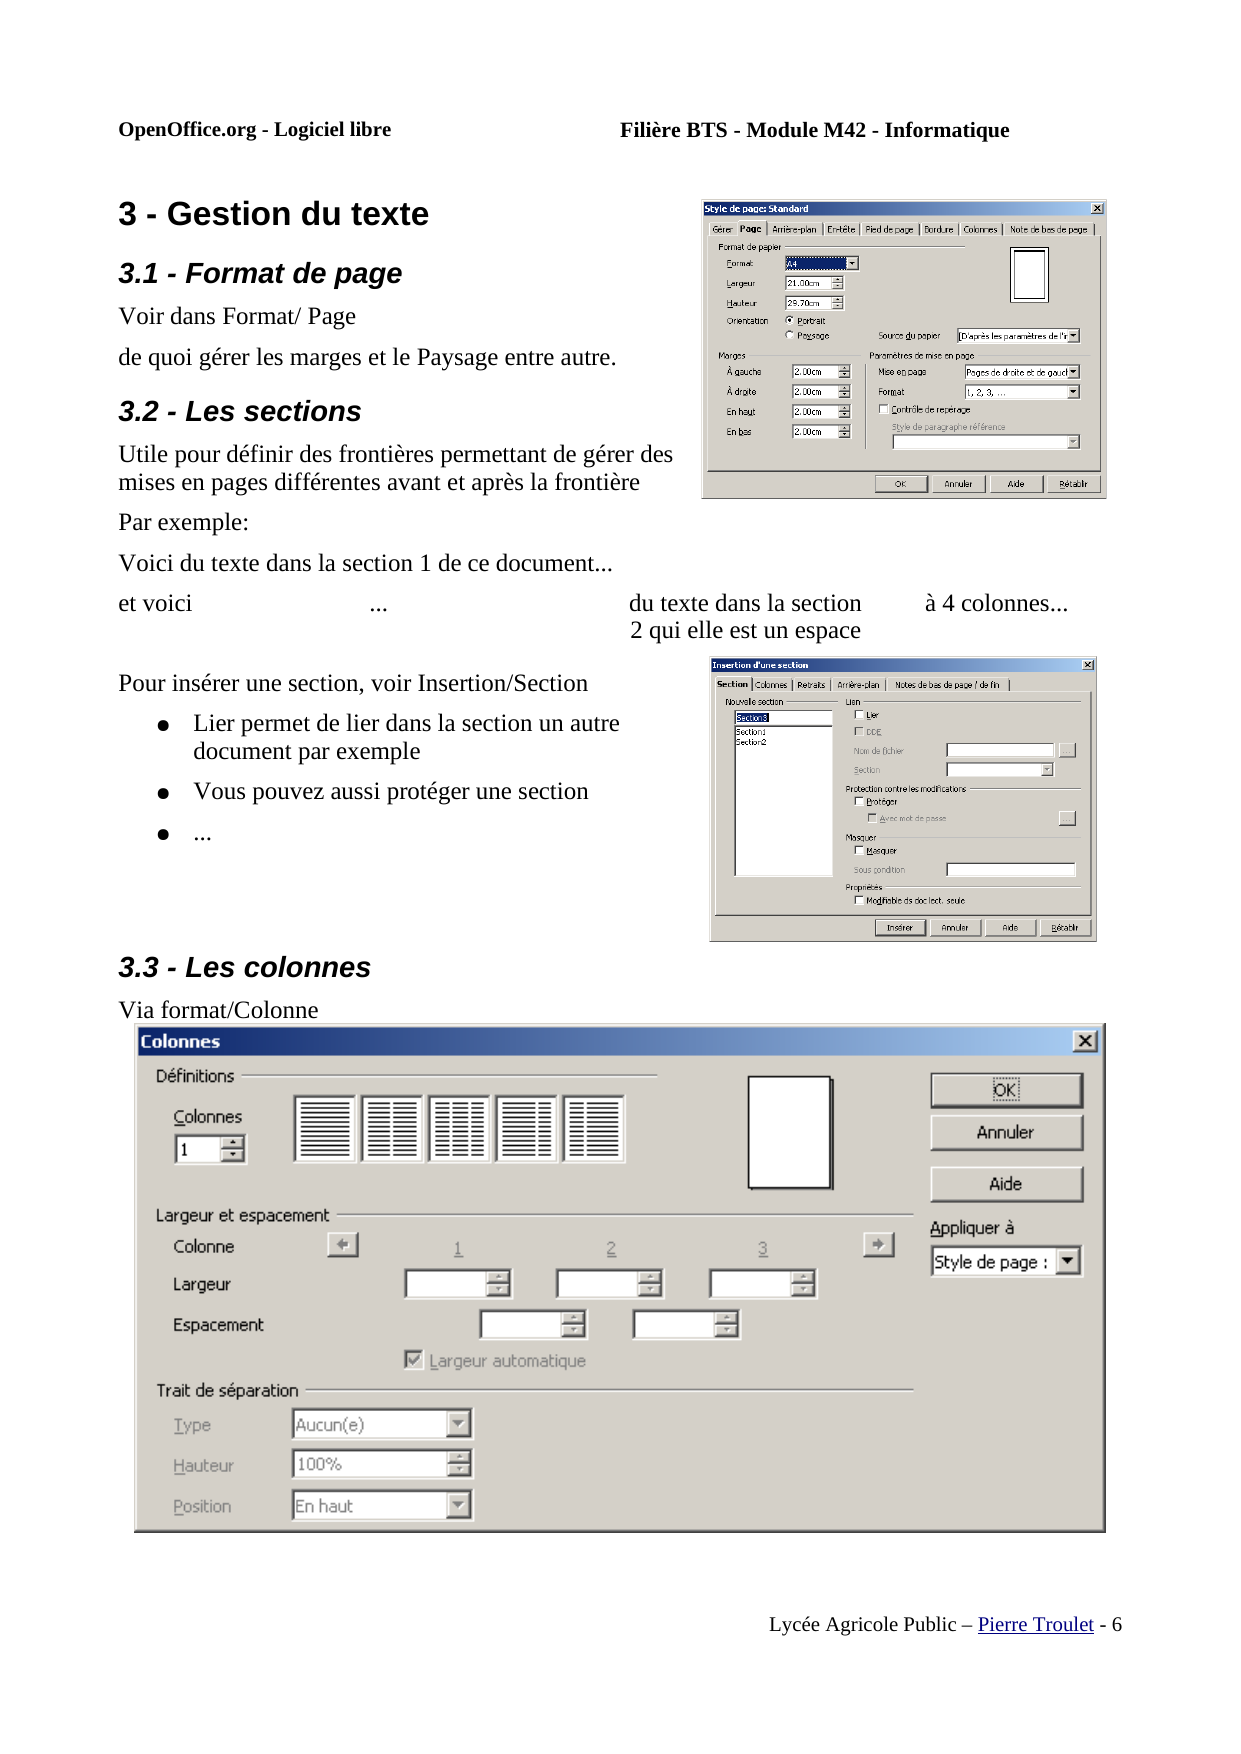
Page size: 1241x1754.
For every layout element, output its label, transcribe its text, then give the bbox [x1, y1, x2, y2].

list Lier permet de lier dans la section un autre document par exemple [156, 709, 709, 765]
picture [134, 1023, 1106, 1533]
picture [701, 199, 1107, 499]
subtitle Les sections [118, 395, 701, 428]
text Pour insérer une section, voir Insertion/Section [118, 669, 709, 697]
text ... [369, 589, 620, 617]
text Voici du texte dans la section 1 de ce document... [118, 549, 1122, 576]
text du texte dans la section 2 qui elle est un espace à 4 colonnes... [620, 589, 1122, 644]
text et voici [118, 589, 369, 617]
list Vous pouvez aussi protéger une section [156, 777, 709, 805]
list [1097, 818, 1122, 845]
text Par exemple: [118, 508, 1122, 536]
text Via format/Colonne [118, 996, 1122, 1024]
subtitle Gestion du texte [118, 195, 1122, 232]
subtitle [1107, 395, 1122, 428]
subtitle Les colonnes [118, 951, 1122, 983]
picture [709, 656, 1097, 942]
subtitle Format de page [118, 257, 701, 290]
text Voir dans Format/ Page [118, 302, 701, 330]
list [1097, 709, 1122, 765]
subtitle [1107, 257, 1122, 290]
list ... [156, 818, 709, 845]
text de quoi gérer les marges et le Paysage entre autre. [118, 343, 701, 370]
text Utile pour définir des frontières permettant de gérer des mises en pages différentes avant et après la frontière [118, 441, 701, 496]
